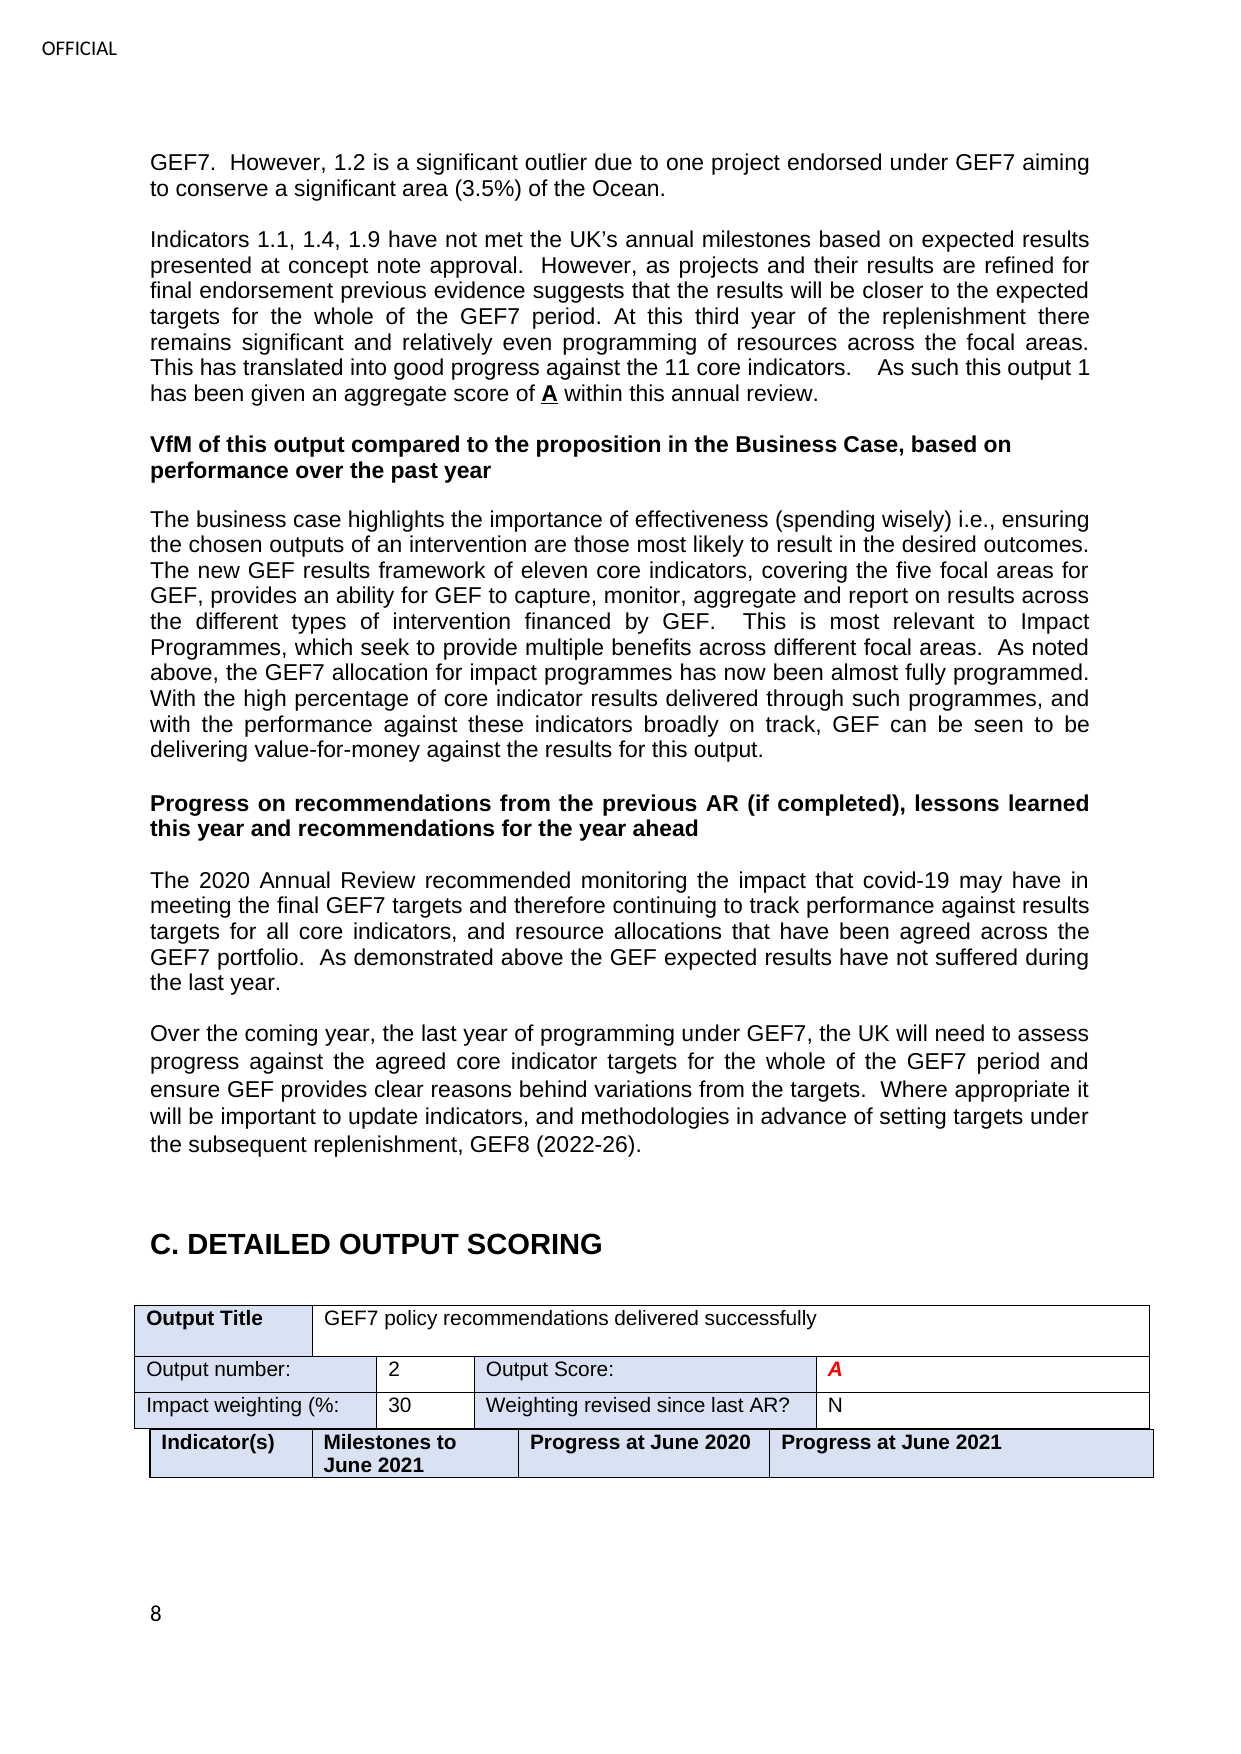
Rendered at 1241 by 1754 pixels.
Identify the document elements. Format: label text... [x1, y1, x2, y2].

table_header Indicator(s) [151, 1430, 312, 1477]
text C. DETAILED OUTPUT SCORING [150, 1228, 1090, 1260]
table_cell Output Score: [475, 1357, 816, 1392]
text The 2020 Annual Review recommended monitoring the impact that covid-19 may have in meeting the final GEF7 targets and therefore continuing to track performance against results targets for all core indicators, and resource allocations that have been agreed across the GEF7 portfolio. As demonstrated above the GEF expected results have not suffered during the last year. [150, 867, 1090, 995]
table_header GEF7 policy recommendations delivered successfully [313, 1306, 1149, 1356]
table_cell Output number: [135, 1357, 376, 1392]
table_cell N [817, 1393, 1149, 1428]
table_cell Impact weighting (%: [135, 1393, 376, 1428]
text The business case highlights the importance of effectiveness (spending wisely) i.e., ensuring the chosen outputs of an intervention are those most likely to result in the desired outcomes. The new GEF results framework of eleven core indicators, covering the five focal areas for GEF, provides an ability for GEF to capture, monitor, aggregate and report on results across the different types of intervention financed by GEF. This is most relevant to Impact Programmes, which seek to provide multiple benefits across different focal areas. As noted above, the GEF7 allocation for impact programmes has now been almost fully programmed. With the high percentage of core indicator results delivered through such programmes, and with the performance against these indicators broadly on track, GEF can be seen to be delivering value-for-money against the results for this output. [150, 506, 1090, 762]
table_cell 2 [377, 1357, 474, 1392]
text VfM of this output compared to the proposition in the Business Case, based on performance over the past year [150, 432, 1090, 483]
table_header Milestones to June 2021 [313, 1430, 518, 1477]
table_cell 30 [377, 1393, 474, 1428]
text Progress on recommendations from the previous AR (if completed), lessons learned this year and recommendations for the year ahead [150, 790, 1090, 842]
table_header Output Title [135, 1306, 312, 1356]
text GEF7. However, 1.2 is a significant outlier due to one project endorsed under GEF7 aiming to conserve a significant area (3.5%) of the Ocean. [150, 150, 1090, 201]
table_header Progress at June 2020 [519, 1430, 769, 1477]
text Over the coming year, the last year of programming under GEF7, the UK will need to assess progress against the agreed core indicator targets for the whole of the GEF7 period and ensure GEF provides clear reasons behind variations from the targets. Where appropriate it will be important to update indicators, and methodologies in advance of setting targets under the subsequent replenishment, GEF8 (2022-26). [150, 1021, 1090, 1157]
text Indicators 1.1, 1.4, 1.9 have not met the UK’s annual milestones based on expected results presented at concept note approval. However, as projects and their results are refined for final endorsement previous evidence suggests that the results will be closer to the expected targets for the whole of the GEF7 period. At this third year of the replenishment there remains significant and relatively even programming of resources across the focal areas. This has translated into good progress against the 11 core indicators. As such this output 1 has been given an aggregate score of A within this annual review. [150, 227, 1090, 406]
table_cell A [817, 1357, 1149, 1392]
table_cell Weighting revised since last AR? [475, 1393, 816, 1428]
table_header Progress at June 2021 [770, 1430, 1153, 1477]
